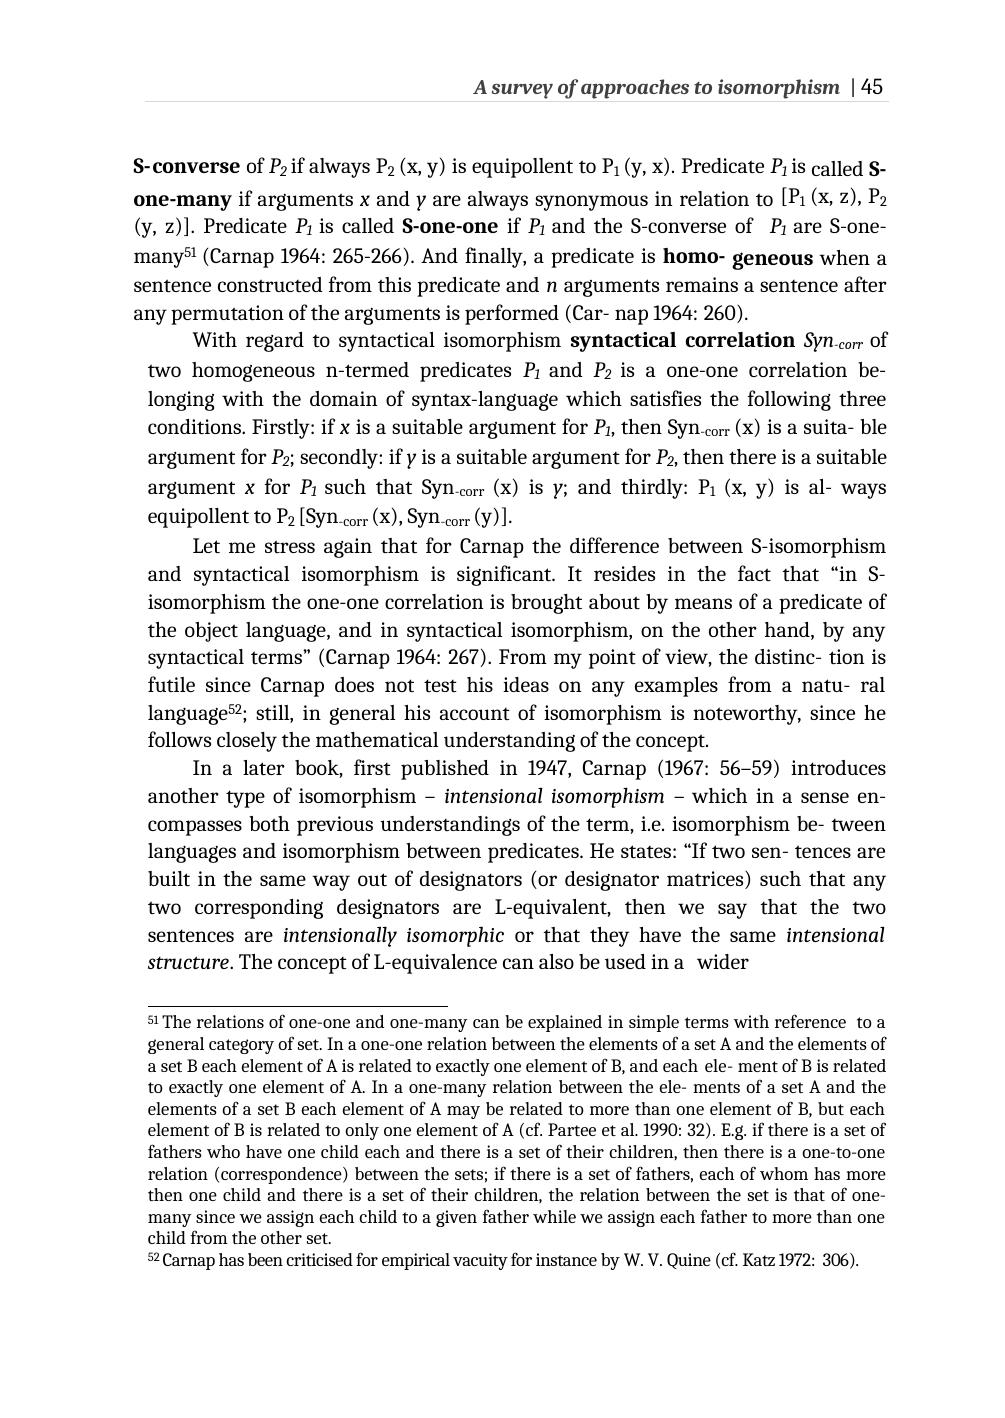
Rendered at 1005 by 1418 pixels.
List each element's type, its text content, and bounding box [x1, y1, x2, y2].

text 51 The relations of one-one and one-many can be explained in simple terms with reference to a general category of set. In a one-one relation between the elements of a set A and the elements of a set B each element of A is related to exactly one element of B, and each ele- ment of B is related to exactly one element of A. In a one-many relation between the ele- ments of a set A and the elements of a set B each element of A may be related to more than one element of B, but each element of B is related to only one element of A (cf. Partee et al. 1990: 32). E.g. if there is a set of fathers who have one child each and there is a set of their children, then there is a one-to-one relation (correspondence) between the sets; if there is a set of fathers, each of whom has more then one child and there is a set of their children, the relation between the set is that of one-many since we assign each child to a given father while we assign each father to more than one child from the other set. [148, 1012, 887, 1249]
text With regard to syntactical isomorphism syntactical correlation Syn-corr of two homogeneous n-termed predicates P1 and P2 is a one-one correlation be- longing with the domain of syntax-language which satisfies the following three conditions. Firstly: if x is a suitable argument for P1, then Syn-corr (x) is a suita- ble argument for P2; secondly: if y is a suitable argument for P2, then there is a suitable argument x for P1 such that Syn-corr (x) is y; and thirdly: P1 (x, y) is al- ways equipollent to P2 [Syn-corr (x), Syn-corr (y)]. [148, 328, 887, 532]
text In a later book, first published in 1947, Carnap (1967: 56–59) introduces another type of isomorphism – intensional isomorphism – which in a sense en- compasses both previous understandings of the term, i.e. isomorphism be- tween languages and isomorphism between predicates. He states: “If two sen- tences are built in the same way out of designators (or designator matrices) such that any two corresponding designators are L-equivalent, then we say that the two sentences are intensionally isomorphic or that they have the same intensional structure. The concept of L-equivalence can also be used in a wider [148, 756, 887, 975]
text Let me stress again that for Carnap the difference between S-isomorphism and syntactical isomorphism is significant. It resides in the fact that “in S- isomorphism the one-one correlation is brought about by means of a predicate of the object language, and in syntactical isomorphism, on the other hand, by any syntactical terms” (Carnap 1964: 267). From my point of view, the distinc- tion is futile since Carnap does not test his ideas on any examples from a natu- ral language52; still, in general his account of isomorphism is noteworthy, since he follows closely the mathematical understanding of the concept. [148, 534, 887, 753]
text 52 Carnap has been criticised for empirical vacuity for instance by W. V. Quine (cf. Katz 1972: 306). [148, 1249, 887, 1271]
list converse of P2 if always P2 (x, y) is equipollent to P1 (y, x). Predicate P1 is called S-one-many if arguments x and y are always synonymous in relation to [P1 (x, z), P2 (y, z)]. Predicate P1 is called S-one-one if P1 and the S-converse of P1 are S-one-many51 (Carnap 1964: 265-266). And finally, a predicate is homo- geneous when a sentence constructed from this predicate and n arguments remains a sentence after any permutation of the arguments is performed (Car- nap 1964: 260). [133, 154, 887, 326]
